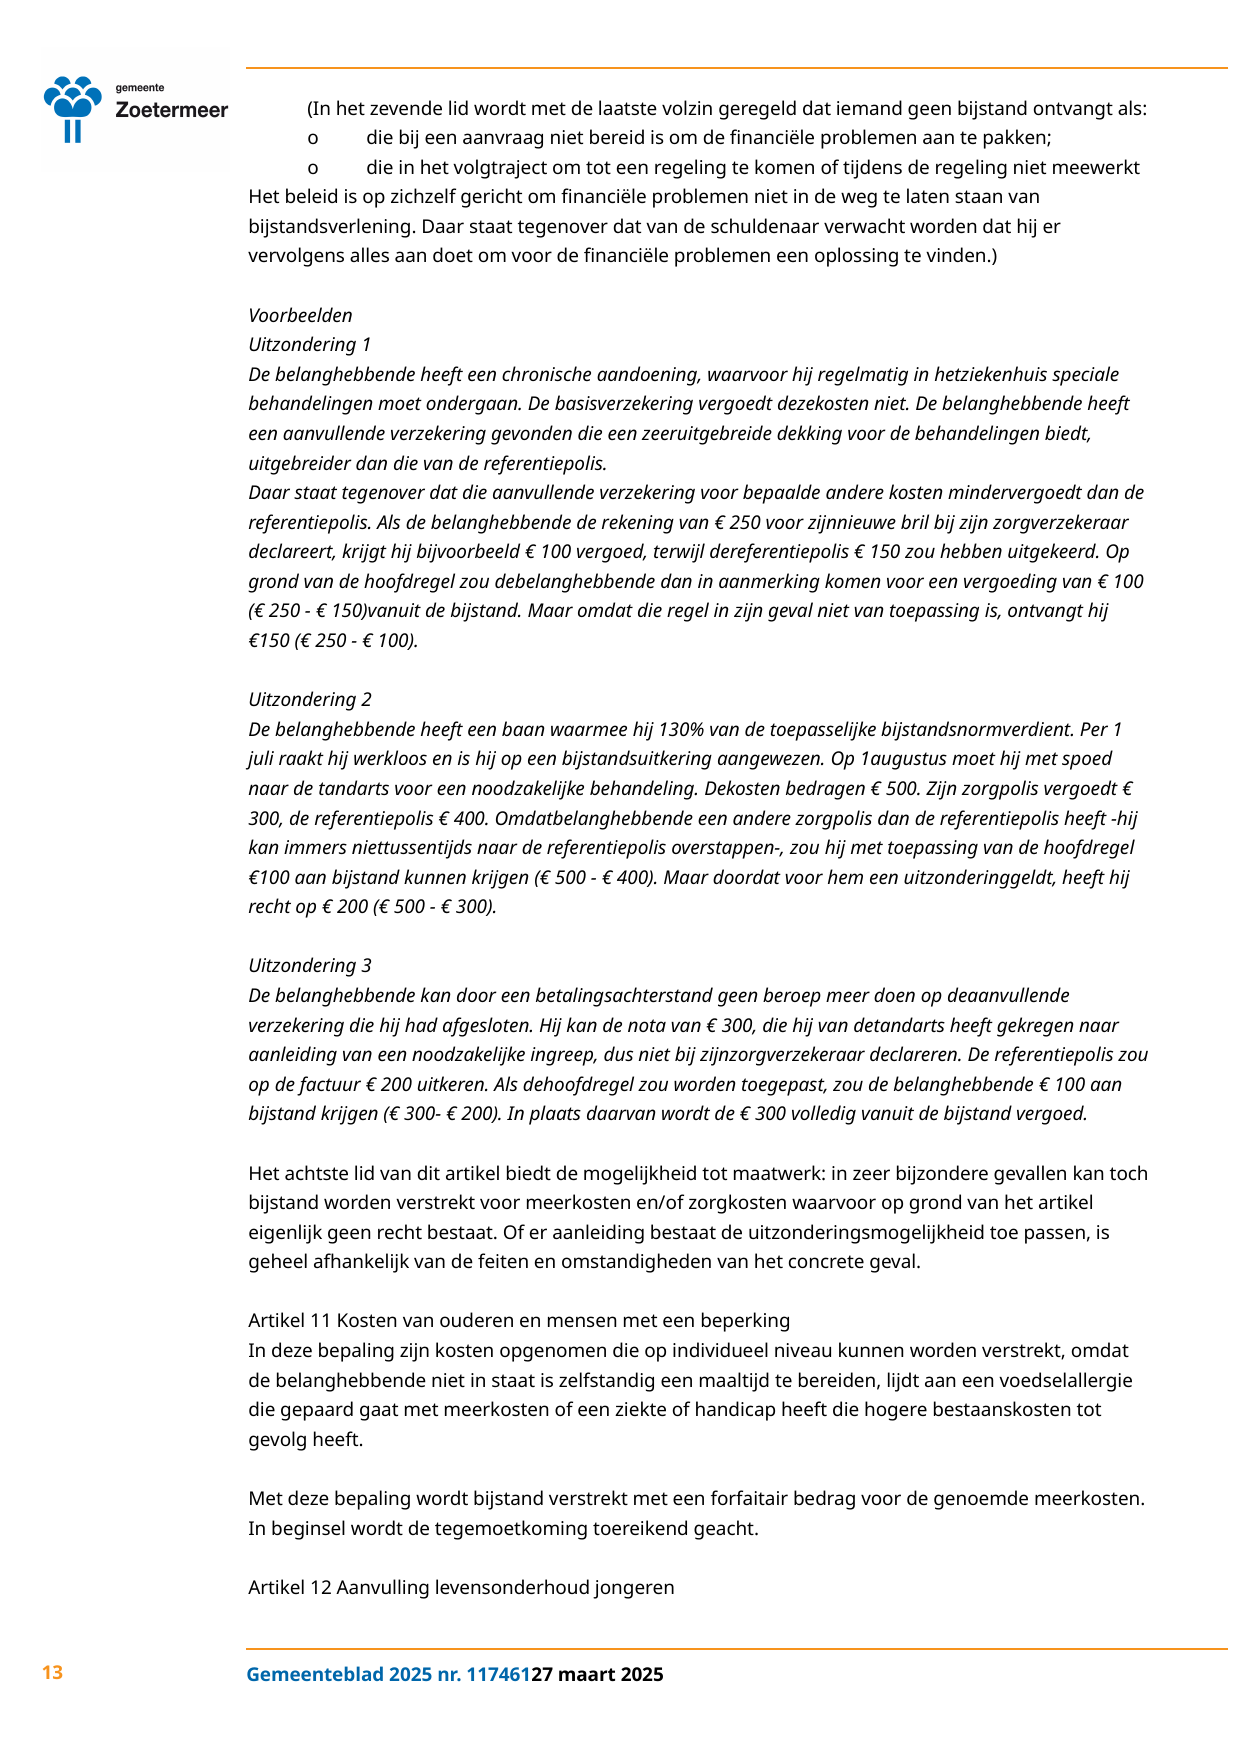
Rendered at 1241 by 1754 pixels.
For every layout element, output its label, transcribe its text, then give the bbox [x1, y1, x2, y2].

text Het achtste lid van dit artikel biedt de mogelijkheid tot maatwerk: in zeer bijzondere gevallen kan toch bijstand worden verstrekt voor meerkosten en/of zorgkosten waarvoor op grond van het artikel eigenlijk geen recht bestaat. Of er aanleiding bestaat de uitzonderingsmogelijkheid toe passen, is geheel afhankelijk van de feiten en omstandigheden van het concrete geval. [248, 1160, 1152, 1274]
text Artikel 11 Kosten van ouderen en mensen met een beperking [248, 1308, 1152, 1333]
text De belanghebbende heeft een chronische aandoening, waarvoor hij regelmatig in hetziekenhuis speciale behandelingen moet ondergaan. De basisverzekering vergoedt dezekosten niet. De belanghebbende heeft een aanvullende verzekering gevonden die een zeeruitgebreide dekking voor de behandelingen biedt, uitgebreider dan die van de referentiepolis. [248, 361, 1152, 476]
list (In het zevende lid wordt met de laatste volzin geregeld dat iemand geen bijstand ontvangt als: [248, 95, 1152, 121]
text Uitzondering 3 [248, 953, 1152, 978]
text Artikel 12 Aanvulling levensonderhoud jongeren [248, 1574, 1152, 1600]
text Daar staat tegenover dat die aanvullende verzekering voor bepaalde andere kosten mindervergoedt dan de referentiepolis. Als de belanghebbende de rekening van € 250 voor zijnnieuwe bril bij zijn zorgverzekeraar declareert, krijgt hij bijvoorbeeld € 100 vergoed, terwijl dereferentiepolis € 150 zou hebben uitgekeerd. Op grond van de hoofdregel zou debelanghebbende dan in aanmerking komen voor een vergoeding van € 100 (€ 250 - € 150)vanuit de bijstand. Maar omdat die regel in zijn geval niet van toepassing is, ontvangt hij €150 (€ 250 - € 100). [248, 479, 1152, 653]
list die bij een aanvraag niet bereid is om de financiële problemen aan te pakken; [307, 124, 1152, 150]
list die in het volgtraject om tot een regeling te komen of tijdens de regeling niet meewerkt [307, 154, 1152, 180]
text De belanghebbende kan door een betalingsachterstand geen beroep meer doen op deaanvullende verzekering die hij had afgesloten. Hij kan de nota van € 300, die hij van detandarts heeft gekregen naar aanleiding van een noodzakelijke ingreep, dus niet bij zijnzorgverzekeraar declareren. De referentiepolis zou op de factuur € 200 uitkeren. Als dehoofdregel zou worden toegepast, zou de belanghebbende € 100 aan bijstand krijgen (€ 300- € 200). In plaats daarvan wordt de € 300 volledig vanuit de bijstand vergoed. [248, 982, 1152, 1126]
text Voorbeelden [248, 302, 1152, 328]
text In deze bepaling zijn kosten opgenomen die op individueel niveau kunnen worden verstrekt, omdat de belanghebbende niet in staat is zelfstandig een maaltijd te bereiden, lijdt aan een voedselallergie die gepaard gaat met meerkosten of een ziekte of handicap heeft die hogere bestaanskosten tot gevolg heeft. [248, 1337, 1152, 1452]
text Uitzondering 1 [248, 331, 1152, 357]
text De belanghebbende heeft een baan waarmee hij 130% van de toepasselijke bijstandsnormverdient. Per 1 juli raakt hij werkloos en is hij op een bijstandsuitkering aangewezen. Op 1augustus moet hij met spoed naar de tandarts voor een noodzakelijke behandeling. Dekosten bedragen € 500. Zijn zorgpolis vergoedt € 300, de referentiepolis € 400. Omdatbelanghebbende een andere zorgpolis dan de referentiepolis heeft -hij kan immers niettussentijds naar de referentiepolis overstappen-, zou hij met toepassing van de hoofdregel €100 aan bijstand kunnen krijgen (€ 500 - € 400). Maar doordat voor hem een uitzonderinggeldt, heeft hij recht op € 200 (€ 500 - € 300). [248, 716, 1152, 919]
text Het beleid is op zichzelf gericht om financiële problemen niet in de weg te laten staan van bijstandsverlening. Daar staat tegenover dat van de schuldenaar verwacht worden dat hij er vervolgens alles aan doet om voor de financiële problemen een oplossing te vinden.) [248, 183, 1152, 268]
text Met deze bepaling wordt bijstand verstrekt met een forfaitair bedrag voor de genoemde meerkosten. In beginsel wordt de tegemoetkoming toereikend geacht. [248, 1485, 1152, 1541]
picture [41, 47, 231, 172]
text Uitzondering 2 [248, 686, 1152, 712]
